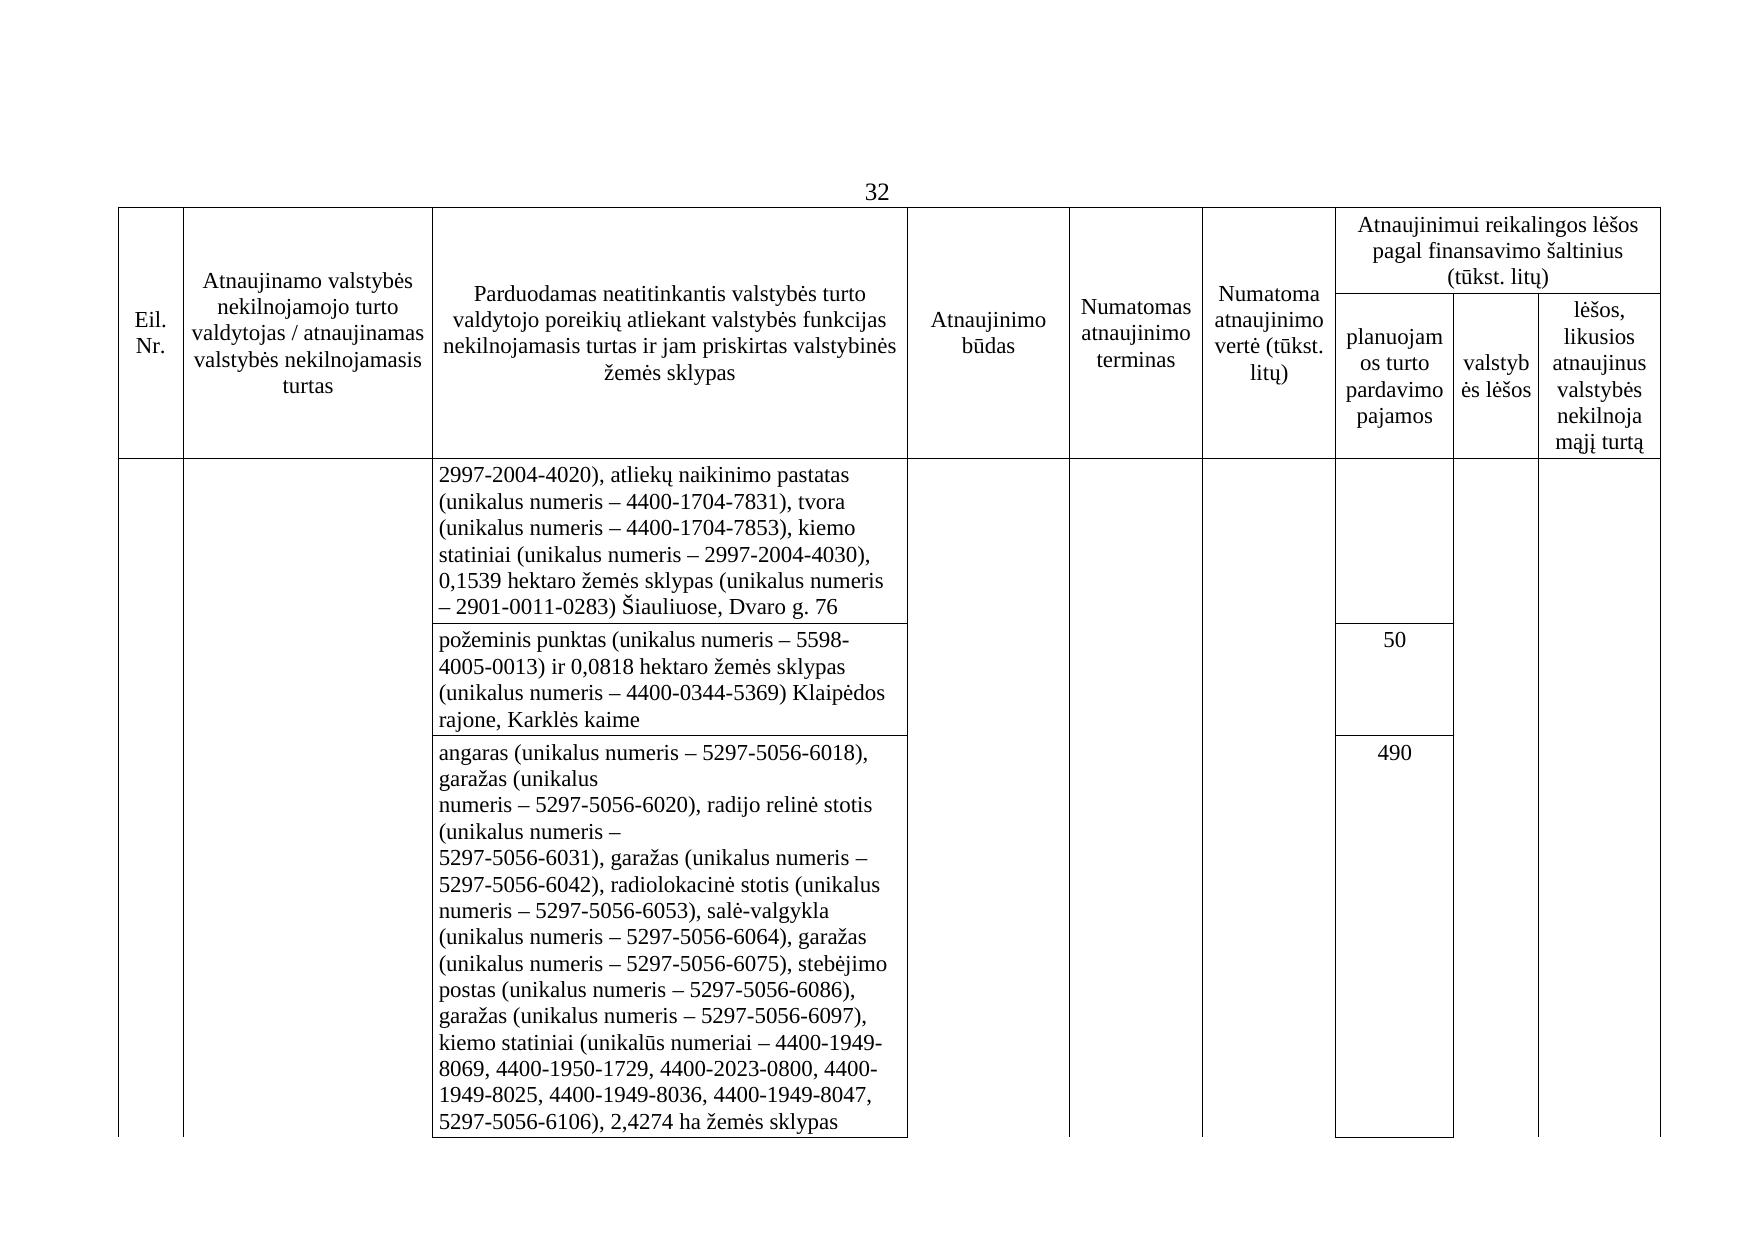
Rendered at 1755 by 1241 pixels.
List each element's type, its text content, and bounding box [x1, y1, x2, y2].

table_header Eil. Nr. [119, 208, 183, 458]
table_cell planuojamos turto pardavimo pajamos [1336, 294, 1453, 458]
table_cell [1539, 735, 1660, 1137]
table_cell [119, 459, 183, 623]
table_cell [1070, 623, 1202, 735]
table_cell [119, 623, 183, 735]
table_cell [908, 735, 1069, 1137]
table_header Numatomas atnaujinimo terminas [1070, 208, 1202, 458]
table_cell [184, 735, 432, 1137]
table_cell [1203, 459, 1335, 623]
table_cell [1539, 623, 1660, 735]
table_cell [119, 735, 183, 1137]
table_header Numatoma atnaujinimo vertė (tūkst. litų) [1203, 208, 1335, 458]
table_cell [1070, 459, 1202, 623]
table_cell [908, 459, 1069, 623]
table_cell [184, 459, 432, 623]
table_header Atnaujinimo būdas [908, 208, 1069, 458]
table_header Atnaujinimui reikalingos lėšos pagal finansavimo šaltinius (tūkst. litų) [1336, 208, 1660, 293]
table_cell [1336, 459, 1453, 623]
table_cell [1454, 735, 1538, 1137]
table_cell [1070, 735, 1202, 1137]
table_header Atnaujinamo valstybės nekilnojamojo turto valdytojas / atnaujinamas valstybės nekilnojamasis turtas [184, 208, 432, 458]
table_cell [184, 623, 432, 735]
table_cell [1454, 459, 1538, 623]
table_cell požeminis punktas (unikalus numeris – 5598-4005-0013) ir 0,0818 hektaro žemės sklypas (unikalus numeris – 4400-0344-5369) Klaipėdos rajone, Karklės kaime [433, 624, 907, 735]
table_cell 490 [1336, 736, 1453, 1137]
table_cell [1203, 623, 1335, 735]
table_cell 50 [1336, 624, 1453, 735]
table_cell [1454, 623, 1538, 735]
table_cell [1539, 459, 1660, 623]
table_cell lėšos, likusios atnaujinus valstybės nekilnojamąjį turtą [1539, 294, 1660, 458]
table_cell angaras (unikalus numeris – 5297-5056-6018), garažas (unikalus numeris – 5297-5056-6020), radijo relinė stotis (unikalus numeris – 5297-5056-6031), garažas (unikalus numeris – 5297-5056-6042), radiolokacinė stotis (unikalus numeris – 5297-5056-6053), salė-valgykla (unikalus numeris – 5297-5056-6064), garažas (unikalus numeris – 5297-5056-6075), stebėjimo postas (unikalus numeris – 5297-5056-6086), garažas (unikalus numeris – 5297-5056-6097), kiemo statiniai (unikalūs numeriai – 4400-1949-8069, 4400-1950-1729, 4400-2023-0800, 4400-1949-8025, 4400-1949-8036, 4400-1949-8047, 5297-5056-6106), 2,4274 ha žemės sklypas [433, 736, 907, 1137]
table_cell [908, 623, 1069, 735]
table_header Parduodamas neatitinkantis valstybės turto valdytojo poreikių atliekant valstybės funkcijas nekilnojamasis turtas ir jam priskirtas valstybinės žemės sklypas [433, 208, 907, 458]
table_cell [1203, 735, 1335, 1137]
table_cell valstybės lėšos [1454, 294, 1538, 458]
table_cell 2997-2004-4020), atliekų naikinimo pastatas (unikalus numeris – 4400-1704-7831), tvora (unikalus numeris – 4400-1704-7853), kiemo statiniai (unikalus numeris – 2997-2004-4030), 0,1539 hektaro žemės sklypas (unikalus numeris – 2901-0011-0283) Šiauliuose, Dvaro g. 76 [433, 459, 907, 623]
